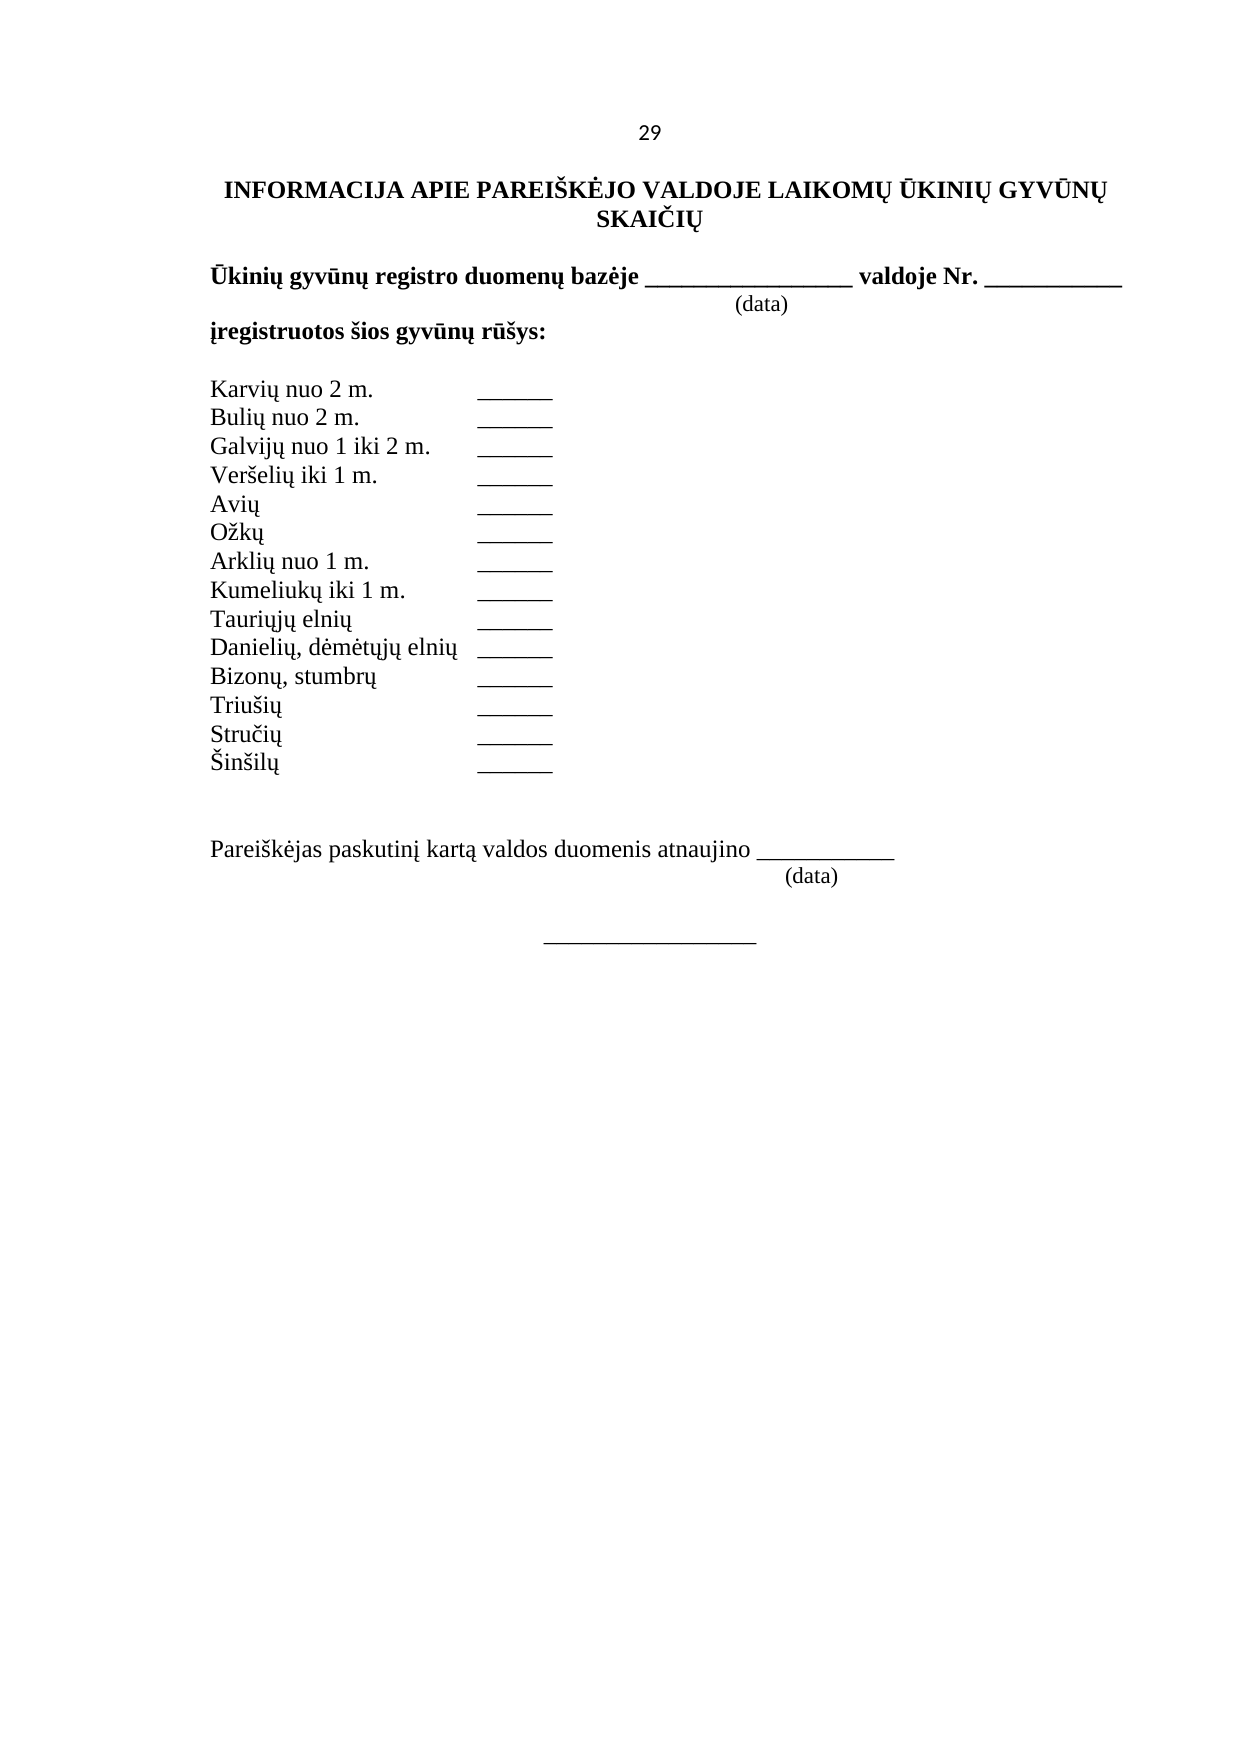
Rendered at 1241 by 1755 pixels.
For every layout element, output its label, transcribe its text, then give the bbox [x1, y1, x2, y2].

text Arklių nuo 1 m. ______ [177, 546, 1122, 575]
text Bulių nuo 2 m. ______ [177, 402, 1122, 431]
text Stručių ______ [177, 719, 1122, 747]
text Pareiškėjas paskutinį kartą valdos duomenis atnaujino ___________ [177, 834, 1122, 862]
text Ožkų ______ [177, 517, 1122, 546]
text Karvių nuo 2 m. ______ [177, 374, 1122, 402]
text Tauriųjų elnių ______ [177, 604, 1122, 632]
text Galvijų nuo 1 iki 2 m. ______ [177, 431, 1122, 460]
text (data) [752, 862, 1122, 889]
text Bizonų, stumbrų ______ [177, 661, 1122, 690]
text Šinšilų ______ [177, 747, 1122, 776]
text _________________ [177, 918, 1122, 946]
text Kumeliukų iki 1 m. ______ [177, 575, 1122, 604]
text Avių ______ [177, 489, 1122, 517]
text (data) [702, 290, 1122, 316]
text Veršelių iki 1 m. ______ [177, 460, 1122, 489]
text įregistruotos šios gyvūnų rūšys: [177, 316, 1122, 345]
text INFORMACIJA APIE PAREIŠKĖJO VALDOJE LAIKOMŲ ŪKINIŲ GYVŪNŲ SKAIČIŲ [177, 175, 1122, 232]
text Danielių, dėmėtųjų elnių ______ [177, 632, 1122, 661]
text Ūkinių gyvūnų registro duomenų bazėje valdoje Nr. ___________ [177, 261, 1122, 290]
text Triušių ______ [177, 690, 1122, 719]
